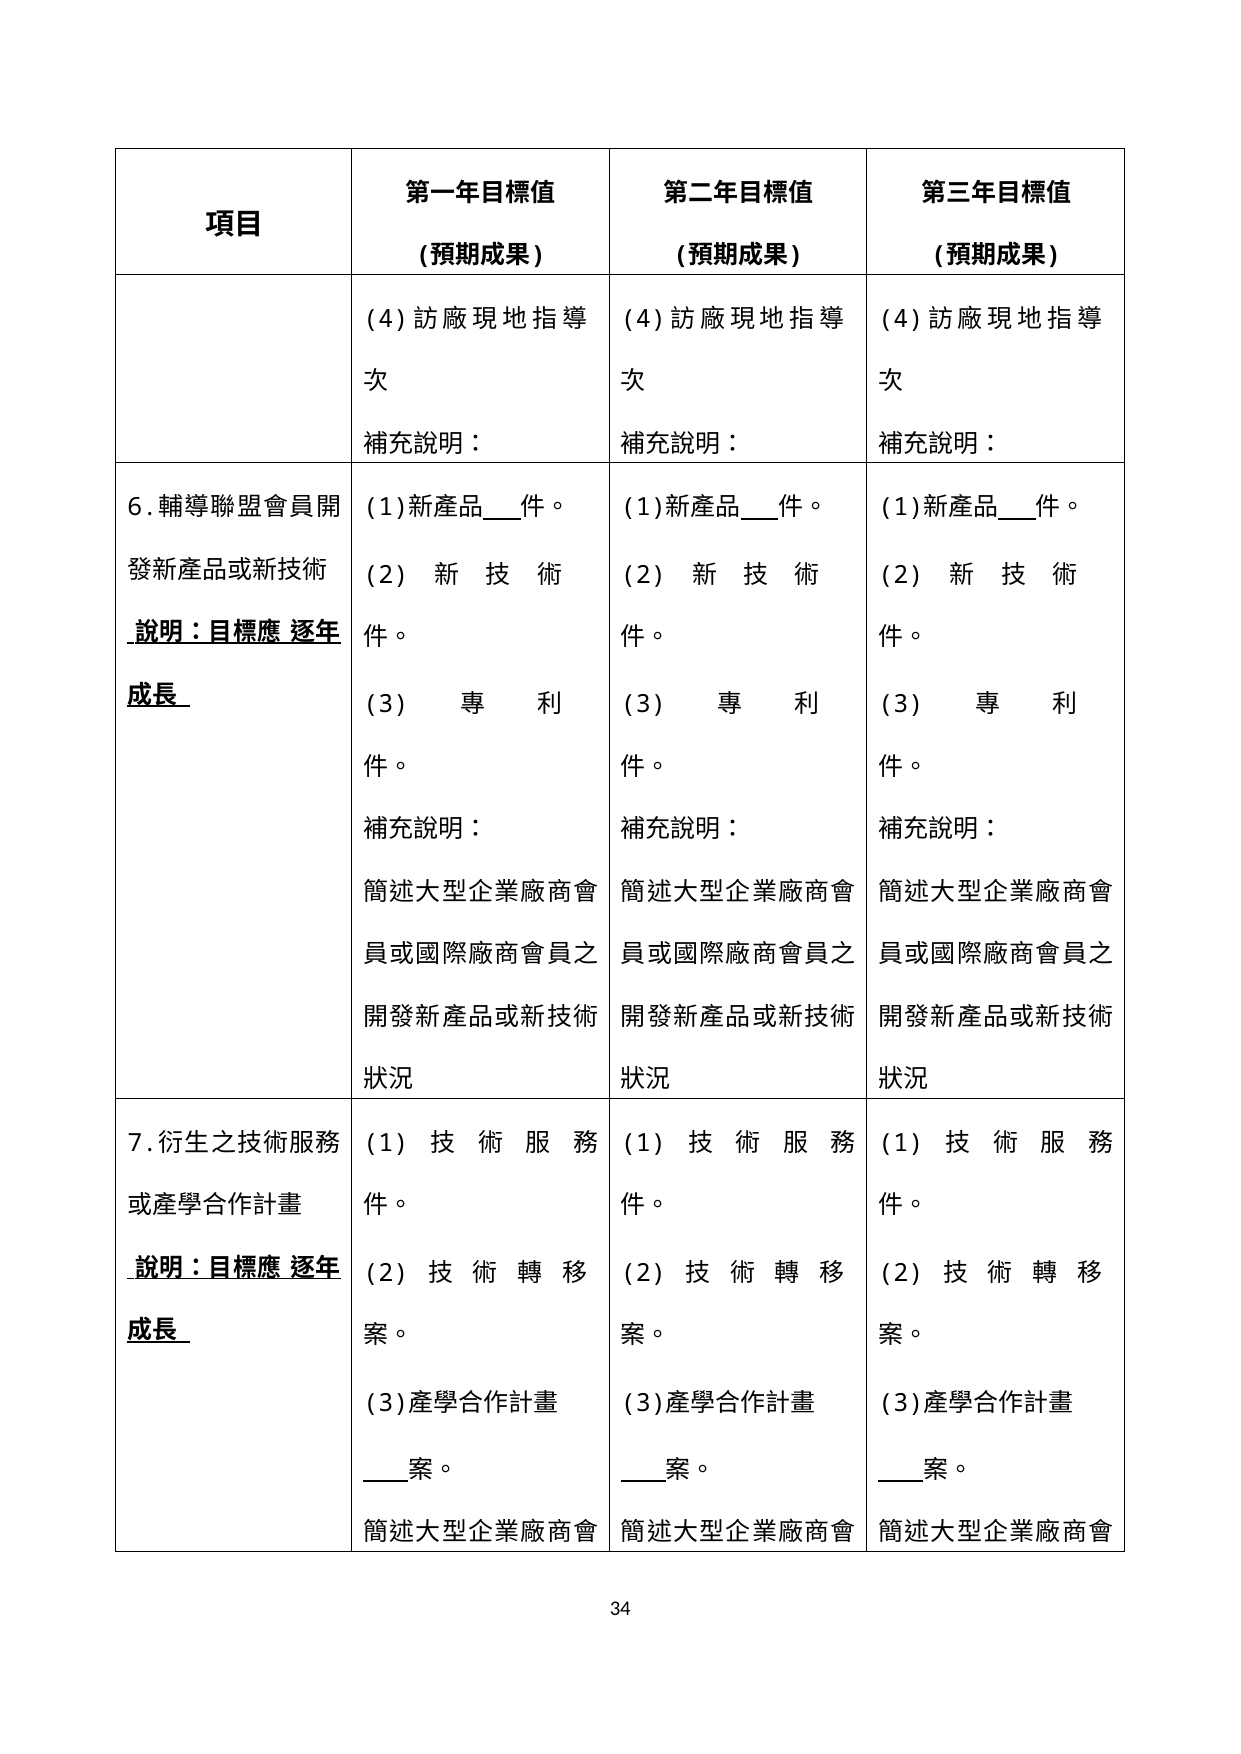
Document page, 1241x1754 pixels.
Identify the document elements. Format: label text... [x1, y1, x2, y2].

table_header 第三年目標值 (預期成果) [867, 149, 1124, 274]
table_header 第一年目標值 (預期成果) [352, 149, 609, 274]
table_cell (4)訪廠現地指導 次 補充說明： [867, 275, 1124, 462]
table_header 第二年目標值 (預期成果) [610, 149, 866, 274]
table_cell (1)新產品 件。 (2)新技術 件。 (3)專利 件。 補充說明： 簡述大型企業廠商會員或國際廠商會員之開發新產品或新技術狀況 [867, 463, 1124, 1098]
table_cell (4)訪廠現地指導 次 補充說明： [610, 275, 866, 462]
table_header 項目 [116, 149, 351, 274]
table_cell 6.輔導聯盟會員開發新產品或新技術 說明：目標應 逐年成長 [116, 463, 351, 1098]
table_cell [116, 275, 351, 462]
table_cell (1)技術服務 件。 (2)技術轉移 案。 (3)產學合作計畫 案。 簡述大型企業廠商會 [610, 1099, 866, 1551]
table_cell 7.衍生之技術服務或產學合作計畫 說明：目標應 逐年成長 [116, 1099, 351, 1551]
table_cell (1)技術服務 件。 (2)技術轉移 案。 (3)產學合作計畫 案。 簡述大型企業廠商會 [352, 1099, 609, 1551]
table_cell (1)技術服務 件。 (2)技術轉移 案。 (3)產學合作計畫 案。 簡述大型企業廠商會 [867, 1099, 1124, 1551]
table_cell (1)新產品 件。 (2)新技術 件。 (3)專利 件。 補充說明： 簡述大型企業廠商會員或國際廠商會員之開發新產品或新技術狀況 [352, 463, 609, 1098]
table_cell (1)新產品 件。 (2)新技術 件。 (3)專利 件。 補充說明： 簡述大型企業廠商會員或國際廠商會員之開發新產品或新技術狀況 [610, 463, 866, 1098]
table_cell (4)訪廠現地指導 次 補充說明： [352, 275, 609, 462]
